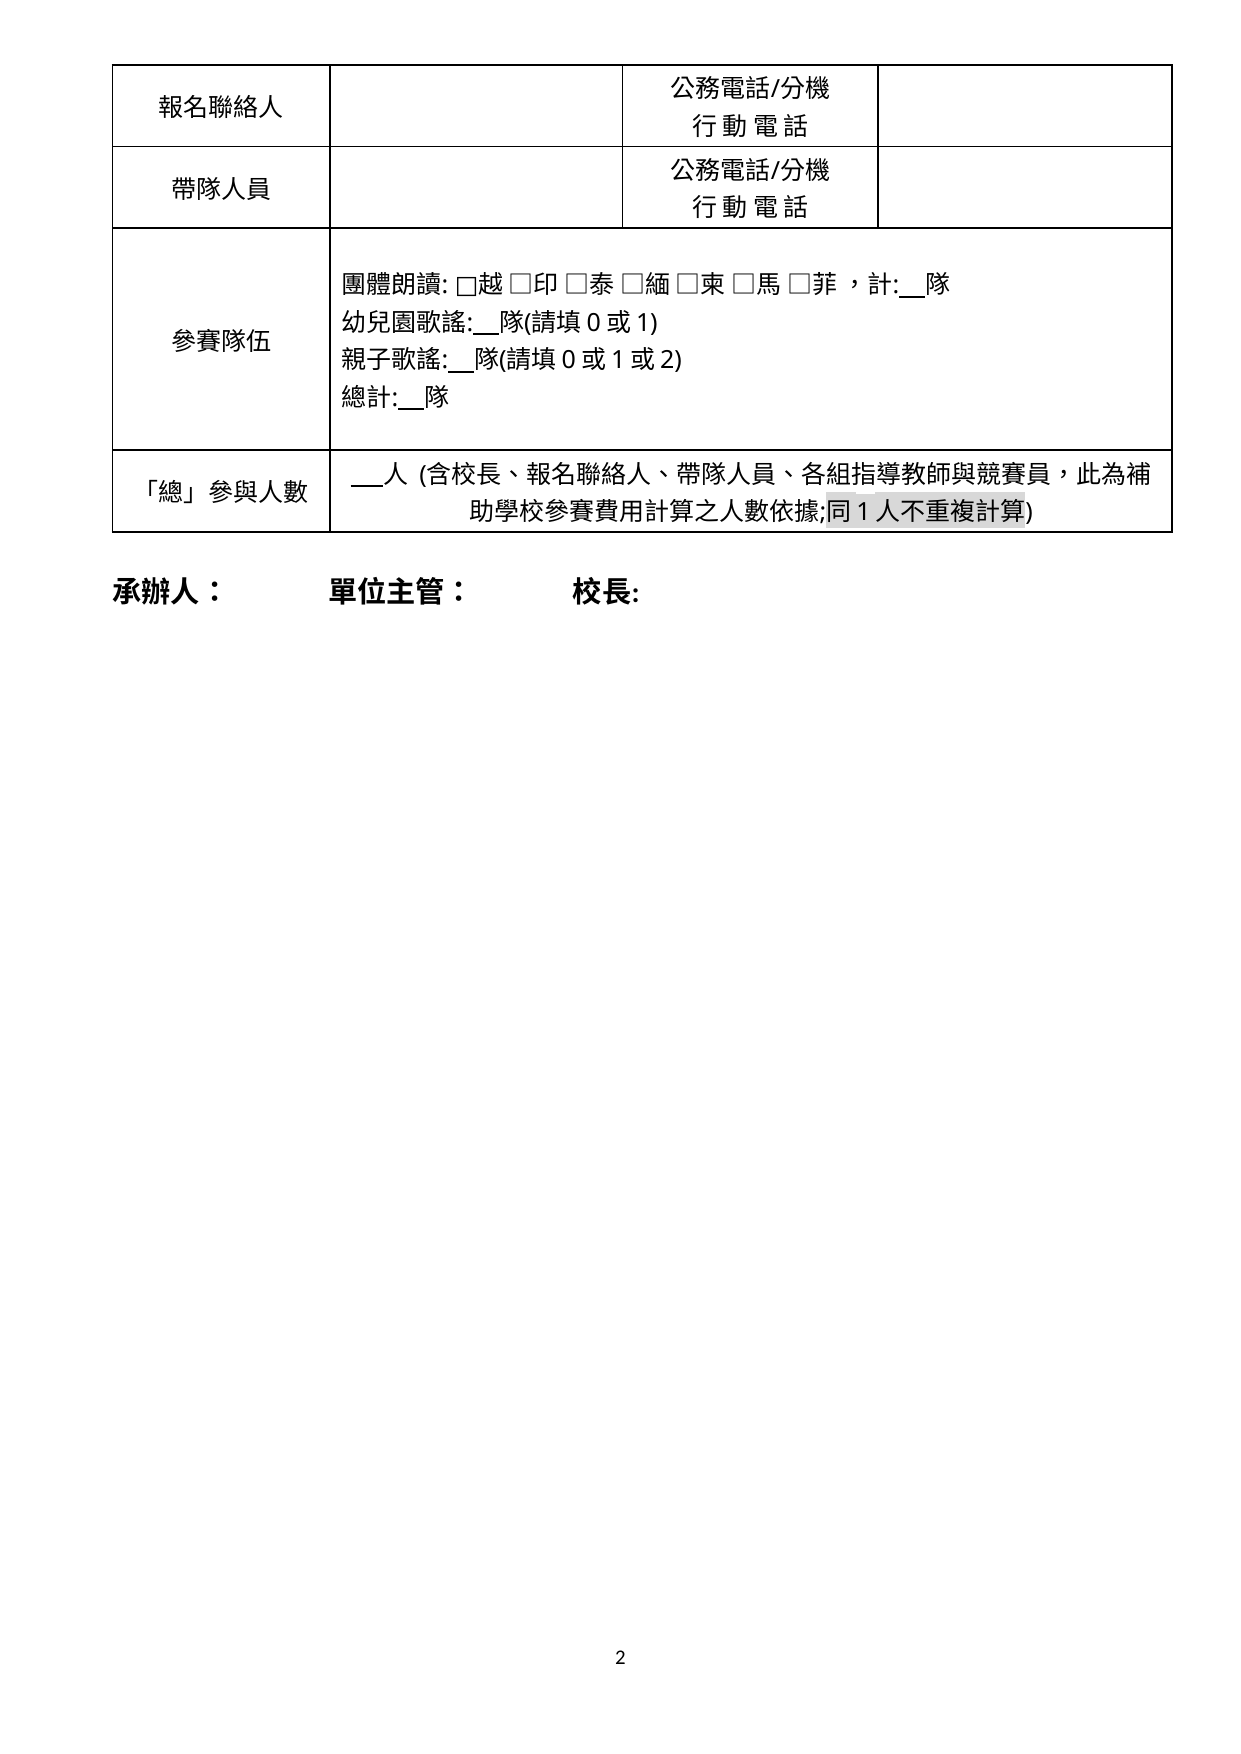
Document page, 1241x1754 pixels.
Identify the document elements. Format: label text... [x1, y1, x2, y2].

table_cell [331, 66, 622, 146]
table_cell 帶隊人員 [113, 147, 329, 227]
table_cell 報名聯絡人 [113, 66, 329, 146]
table_cell 「總」參與人數 [113, 451, 329, 531]
table_cell 人 (含校長、報名聯絡人、帶隊人員、各組指導教師與競賽員，此為補助學校參賽費用計算之人數依據;同1人不重複計算) [331, 451, 1171, 531]
table_cell [331, 147, 622, 227]
table_cell 團體朗讀: □越 □印 □泰 □緬 □柬 □馬 □菲 ，計: 隊 幼兒園歌謠: 隊(請填0或1) 親子歌謠: 隊(請填0或1或2) 總計: 隊 [331, 229, 1171, 449]
text 承辦人： 單位主管： 校長: [112, 568, 1128, 610]
table_cell 參賽隊伍 [113, 229, 329, 449]
table_cell 公務電話/分機 行 動 電 話 [623, 66, 877, 146]
table_cell [879, 147, 1171, 227]
table_cell 公務電話/分機 行 動 電 話 [623, 147, 877, 227]
table_cell [879, 66, 1171, 146]
